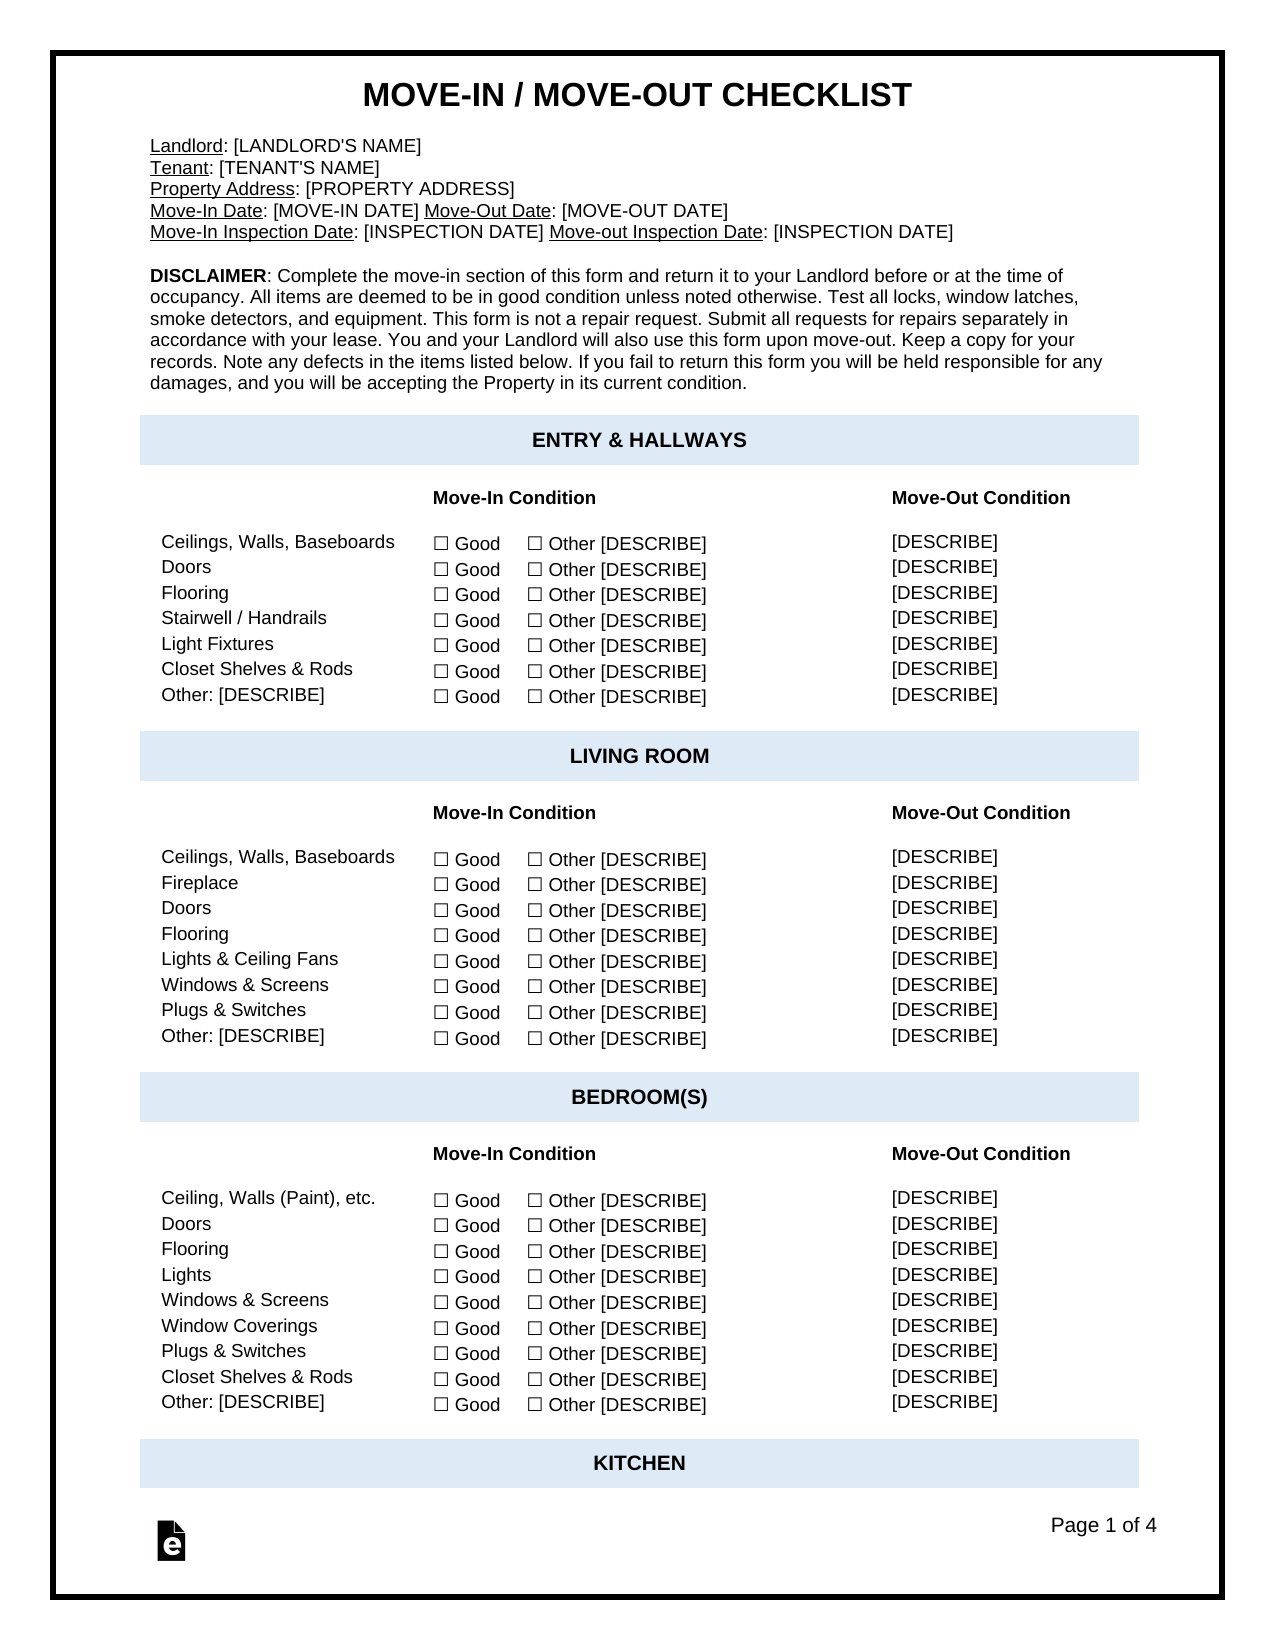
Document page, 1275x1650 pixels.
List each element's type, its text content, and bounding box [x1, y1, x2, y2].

table_header [150, 1143, 421, 1187]
table_cell [DESCRIBE] [880, 1391, 1124, 1417]
table_cell ☐ Good [421, 1315, 515, 1340]
table_cell ☐ Good [421, 607, 515, 633]
table_cell [DESCRIBE] [880, 1238, 1124, 1264]
table_cell ☐ Other [DESCRIBE] [515, 846, 880, 872]
table_cell Closet Shelves & Rods [150, 1366, 421, 1391]
text MOVE-IN / MOVE-OUT CHECKLIST [150, 75, 1125, 113]
table_cell [DESCRIBE] [880, 1187, 1124, 1213]
table_cell [DESCRIBE] [880, 1213, 1124, 1238]
table_header Move-In Condition [421, 487, 880, 531]
table_cell ☐ Good [421, 897, 515, 923]
table_cell [DESCRIBE] [880, 1366, 1124, 1391]
table_cell Lights & Ceiling Fans [150, 948, 421, 974]
table_cell ☐ Other [DESCRIBE] [515, 658, 880, 684]
table_cell [DESCRIBE] [880, 897, 1124, 923]
table_header BEDROOM(S) [140, 1072, 1139, 1122]
table_cell Ceilings, Walls, Baseboards [150, 531, 421, 556]
table_cell Flooring [150, 1238, 421, 1264]
table_cell ☐ Good [421, 1391, 515, 1417]
table_cell [DESCRIBE] [880, 1289, 1124, 1315]
table_cell Lights [150, 1264, 421, 1289]
table_cell Doors [150, 1213, 421, 1238]
table_cell Light Fixtures [150, 633, 421, 658]
table_cell ☐ Other [DESCRIBE] [515, 531, 880, 556]
table_cell ☐ Good [421, 1238, 515, 1264]
table_cell ☐ Other [DESCRIBE] [515, 1366, 880, 1391]
table_cell ☐ Other [DESCRIBE] [515, 974, 880, 999]
table_cell ☐ Good [421, 846, 515, 872]
text Move-In Inspection Date: [INSPECTION DATE] Move-out Inspection Date: [INSPECTION DATE] [150, 221, 1125, 243]
table_cell ☐ Other [DESCRIBE] [515, 1238, 880, 1264]
table_header [150, 802, 421, 846]
table_cell ☐ Other [DESCRIBE] [515, 1187, 880, 1213]
table_cell [DESCRIBE] [880, 1264, 1124, 1289]
table_header Move-Out Condition [880, 487, 1124, 531]
table_header Move-In Condition [421, 1143, 880, 1187]
table_cell [DESCRIBE] [880, 923, 1124, 948]
table_cell Closet Shelves & Rods [150, 658, 421, 684]
table_cell Windows & Screens [150, 1289, 421, 1315]
table_cell ☐ Good [421, 1187, 515, 1213]
table_cell ☐ Other [DESCRIBE] [515, 948, 880, 974]
table_cell ☐ Other [DESCRIBE] [515, 1264, 880, 1289]
table_cell [DESCRIBE] [880, 846, 1124, 872]
table_cell ☐ Other [DESCRIBE] [515, 633, 880, 658]
table_cell [DESCRIBE] [880, 633, 1124, 658]
table_cell ☐ Good [421, 1340, 515, 1366]
table_cell [DESCRIBE] [880, 531, 1124, 556]
table_cell ☐ Good [421, 1264, 515, 1289]
table_cell Ceiling, Walls (Paint), etc. [150, 1187, 421, 1213]
text Landlord: [LANDLORD'S NAME] [150, 135, 1125, 157]
table_cell ☐ Good [421, 1025, 515, 1050]
table_cell ☐ Good [421, 948, 515, 974]
table_header Move-In Condition [421, 802, 880, 846]
table_cell Flooring [150, 923, 421, 948]
table_header Move-Out Condition [880, 1143, 1124, 1187]
table_cell ☐ Good [421, 633, 515, 658]
table_cell [DESCRIBE] [880, 556, 1124, 582]
table_cell [DESCRIBE] [880, 658, 1124, 684]
table_cell ☐ Other [DESCRIBE] [515, 582, 880, 607]
table_cell Plugs & Switches [150, 999, 421, 1025]
table_cell [DESCRIBE] [880, 1315, 1124, 1340]
table_cell ☐ Other [DESCRIBE] [515, 607, 880, 633]
text DISCLAIMER: Complete the move-in section of this form and return it to your Landlord before or at the time of occupancy. All items are deemed to be in good condition unless noted otherwise. Test all locks, window latches, smoke detectors, and equipment. This form is not a repair request. Submit all requests for repairs separately in accordance with your lease. You and your Landlord will also use this form upon move-out. Keep a copy for your records. Note any defects in the items listed below. If you fail to return this form you will be held responsible for any damages, and you will be accepting the Property in its current condition. [150, 264, 1125, 394]
table_cell ☐ Other [DESCRIBE] [515, 999, 880, 1025]
table_cell Ceilings, Walls, Baseboards [150, 846, 421, 872]
table_cell [DESCRIBE] [880, 1025, 1124, 1050]
table_cell ☐ Other [DESCRIBE] [515, 684, 880, 709]
text Move-In Date: [MOVE-IN DATE] Move-Out Date: [MOVE-OUT DATE] [150, 200, 1125, 221]
table_cell Doors [150, 556, 421, 582]
table_cell ☐ Other [DESCRIBE] [515, 1289, 880, 1315]
table_cell ☐ Good [421, 974, 515, 999]
table_header Move-Out Condition [880, 802, 1124, 846]
table_cell [DESCRIBE] [880, 999, 1124, 1025]
table_header ENTRY & HALLWAYS [140, 415, 1139, 465]
table_cell ☐ Good [421, 658, 515, 684]
table_cell ☐ Good [421, 999, 515, 1025]
table_cell ☐ Good [421, 1289, 515, 1315]
table_cell Plugs & Switches [150, 1340, 421, 1366]
table_cell [DESCRIBE] [880, 974, 1124, 999]
table_cell [DESCRIBE] [880, 582, 1124, 607]
table_cell ☐ Other [DESCRIBE] [515, 872, 880, 897]
table_cell Other: [DESCRIBE] [150, 1391, 421, 1417]
table_cell ☐ Good [421, 556, 515, 582]
table_header KITCHEN [140, 1439, 1139, 1488]
table_header [150, 487, 421, 531]
table_cell [DESCRIBE] [880, 948, 1124, 974]
table_cell ☐ Other [DESCRIBE] [515, 923, 880, 948]
table_cell Flooring [150, 582, 421, 607]
table_cell [DESCRIBE] [880, 607, 1124, 633]
table_cell Other: [DESCRIBE] [150, 1025, 421, 1050]
table_cell ☐ Other [DESCRIBE] [515, 1025, 880, 1050]
table_cell ☐ Other [DESCRIBE] [515, 1315, 880, 1340]
table_cell ☐ Other [DESCRIBE] [515, 556, 880, 582]
table_cell ☐ Other [DESCRIBE] [515, 897, 880, 923]
table_cell [DESCRIBE] [880, 872, 1124, 897]
table_header LIVING ROOM [140, 731, 1139, 781]
table_cell Windows & Screens [150, 974, 421, 999]
table_cell ☐ Good [421, 1213, 515, 1238]
table_cell ☐ Good [421, 684, 515, 709]
table_cell ☐ Good [421, 923, 515, 948]
table_cell [DESCRIBE] [880, 1340, 1124, 1366]
table_cell ☐ Good [421, 1366, 515, 1391]
table_cell ☐ Good [421, 582, 515, 607]
table_cell ☐ Good [421, 531, 515, 556]
table_cell ☐ Good [421, 872, 515, 897]
text Tenant: [TENANT'S NAME] [150, 157, 1125, 178]
table_cell Doors [150, 897, 421, 923]
table_cell Stairwell / Handrails [150, 607, 421, 633]
table_cell Window Coverings [150, 1315, 421, 1340]
table_cell Fireplace [150, 872, 421, 897]
table_cell Other: [DESCRIBE] [150, 684, 421, 709]
text Property Address: [PROPERTY ADDRESS] [150, 178, 1125, 200]
table_cell ☐ Other [DESCRIBE] [515, 1340, 880, 1366]
table_cell ☐ Other [DESCRIBE] [515, 1391, 880, 1417]
table_cell [DESCRIBE] [880, 684, 1124, 709]
table_cell ☐ Other [DESCRIBE] [515, 1213, 880, 1238]
